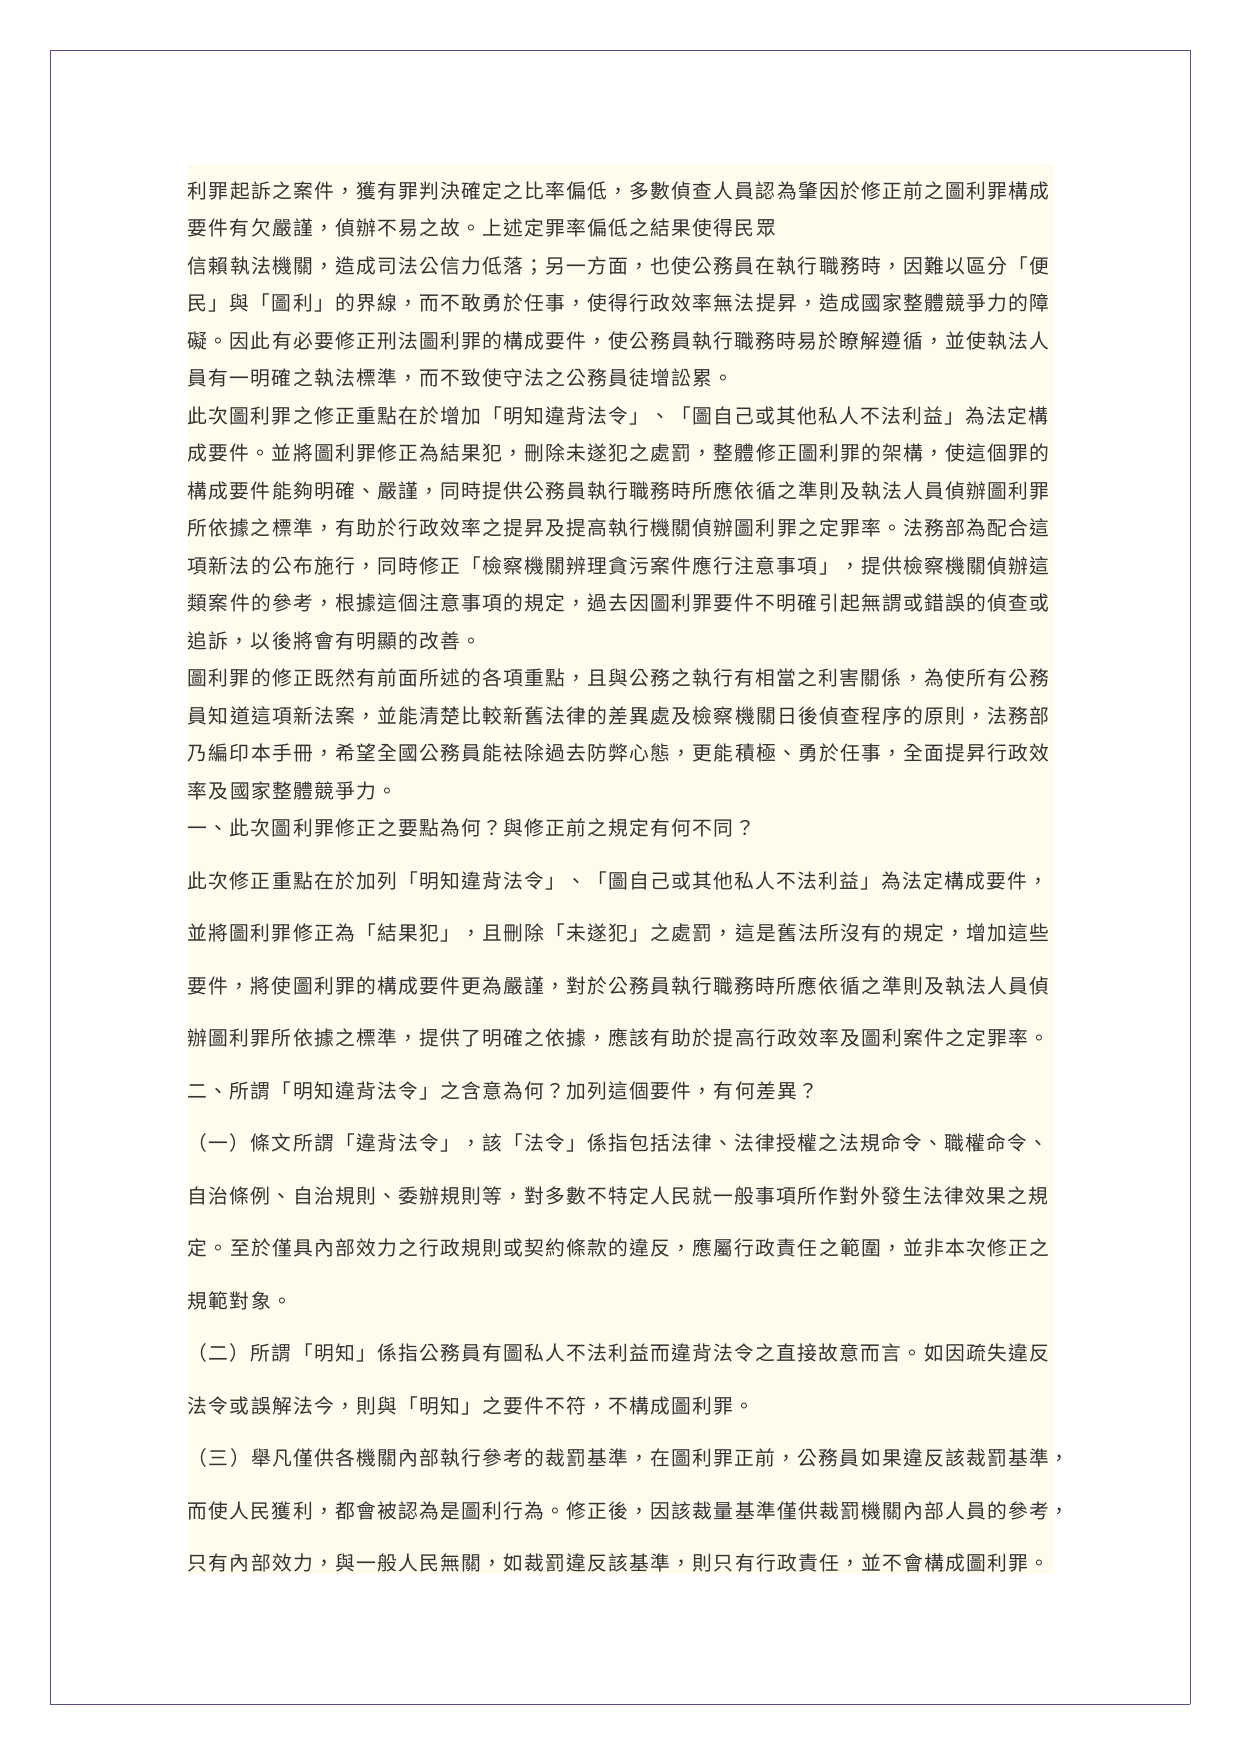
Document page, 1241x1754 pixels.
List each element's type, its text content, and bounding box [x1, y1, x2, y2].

text 實事項填寫於估價請示單上，使其子得以底價相同，且高出市價約一倍之價格承攬上開印刷採購工作，足以影響政府機關估價公平性。 二、探討分析：公務員服務法第17條明文規定「公務員執行職務時，遇有涉及本身或其家族之利害事件應行迴避」，第六條「公務員不得假借權力，以圖本身或他人利益，並不得利用職務上之機會加害於人」。本案李某明知事涉家族利益，非旦未予迴避且主動介入，已違反規定。另公務員對於主管或監督事務，直接取得不法之利益，或以迂迴方式而輾轉使自己或第三人獲得不法利益者，均屬圖利行為。本案李某雖未直接獲得金錢利益，惟其圖利其子行為業已觸犯「貪污治罪條例」第六條第四款「對於主管或監督之事務直接或間接圖私人不法之利益者」規定。 圖利罪修正之問題與回答 前言 根據法務部近年檢討臺灣地區各級地方法院檢察署偵辦之圖利罪案件所作之調查分析，經以圖利罪起訴之案件，獲有罪判決確定之比率偏低，多數偵查人員認為肇因於修正前之圖利罪構成要件有欠嚴謹，偵辦不易之故。上述定罪率偏低之結果使得民眾 [188, 164, 1053, 239]
text 一、此次圖利罪修正之要點為何？與修正前之規定有何不同？ 此次修正重點在於加列「明知違背法令」、「圖自己或其他私人不法利益」為法定構成要件，並將圖利罪修正為「結果犯」，且刪除「未遂犯」之處罰，這是舊法所沒有的規定，增加這些要件，將使圖利罪的構成要件更為嚴謹，對於公務員執行職務時所應依循之準則及執法人員偵辦圖利罪所依據之標準，提供了明確之依據，應該有助於提高行政效率及圖利案件之定罪率。 [188, 802, 1053, 1049]
text 二、所謂「明知違背法令」之含意為何？加列這個要件，有何差異？ （一）條文所謂「違背法令」，該「法令」係指包括法律、法律授權之法規命令、職權命令、自治條例、自治規則、委辦規則等，對多數不特定人民就一般事項所作對外發生法律效果之規定。至於僅具內部效力之行政規則或契約條款的違反，應屬行政責任之範圍，並非本次修正之規範對象。 （二）所謂「明知」係指公務員有圖私人不法利益而違背法令之直接故意而言。如因疏失違反法令或誤解法今，則與「明知」之要件不符，不構成圖利罪。 （三）舉凡僅供各機關內部執行參考的裁罰基準，在圖利罪正前，公務員如果違反該裁罰基準，而使人民獲利，都會被認為是圖利行為。修正後，因該裁量基準僅供裁罰機關內部人員的參考，只有內部效力，與一般人民無關，如裁罰違反該基準，則只有行政責任，並不會構成圖利罪。 [188, 1064, 1053, 1574]
text 信賴執法機關，造成司法公信力低落；另一方面，也使公務員在執行職務時，因難以區分「便民」與「圖利」的界線，而不敢勇於任事，使得行政效率無法提昇，造成國家整體競爭力的障礙。因此有必要修正刑法圖利罪的構成要件，使公務員執行職務時易於瞭解遵循，並使執法人員有一明確之執法標準，而不致使守法之公務員徒增訟累。 此次圖利罪之修正重點在於增加「明知違背法令」、「圖自己或其他私人不法利益」為法定構成要件。並將圖利罪修正為結果犯，刪除未遂犯之處罰，整體修正圖利罪的架構，使這個罪的構成要件能夠明確、嚴謹，同時提供公務員執行職務時所應依循之準則及執法人員偵辦圖利罪所依據之標準，有助於行政效率之提昇及提高執行機關偵辦圖利罪之定罪率。法務部為配合這項新法的公布施行，同時修正「檢察機關辨理貪污案件應行注意事項」，提供檢察機關偵辦這類案件的參考，根據這個注意事項的規定，過去因圖利罪要件不明確引起無謂或錯誤的偵查或追訴，以後將會有明顯的改善。 圖利罪的修正既然有前面所述的各項重點，且與公務之執行有相當之利害關係，為使所有公務員知道這項新法案，並能清楚比較新舊法律的差異處及檢察機關日後偵查程序的原則，法務部乃編印本手冊，希望全國公務員能袪除過去防弊心態，更能積極、勇於任事，全面提昇行政效率及國家整體競爭力。 [188, 239, 1053, 802]
